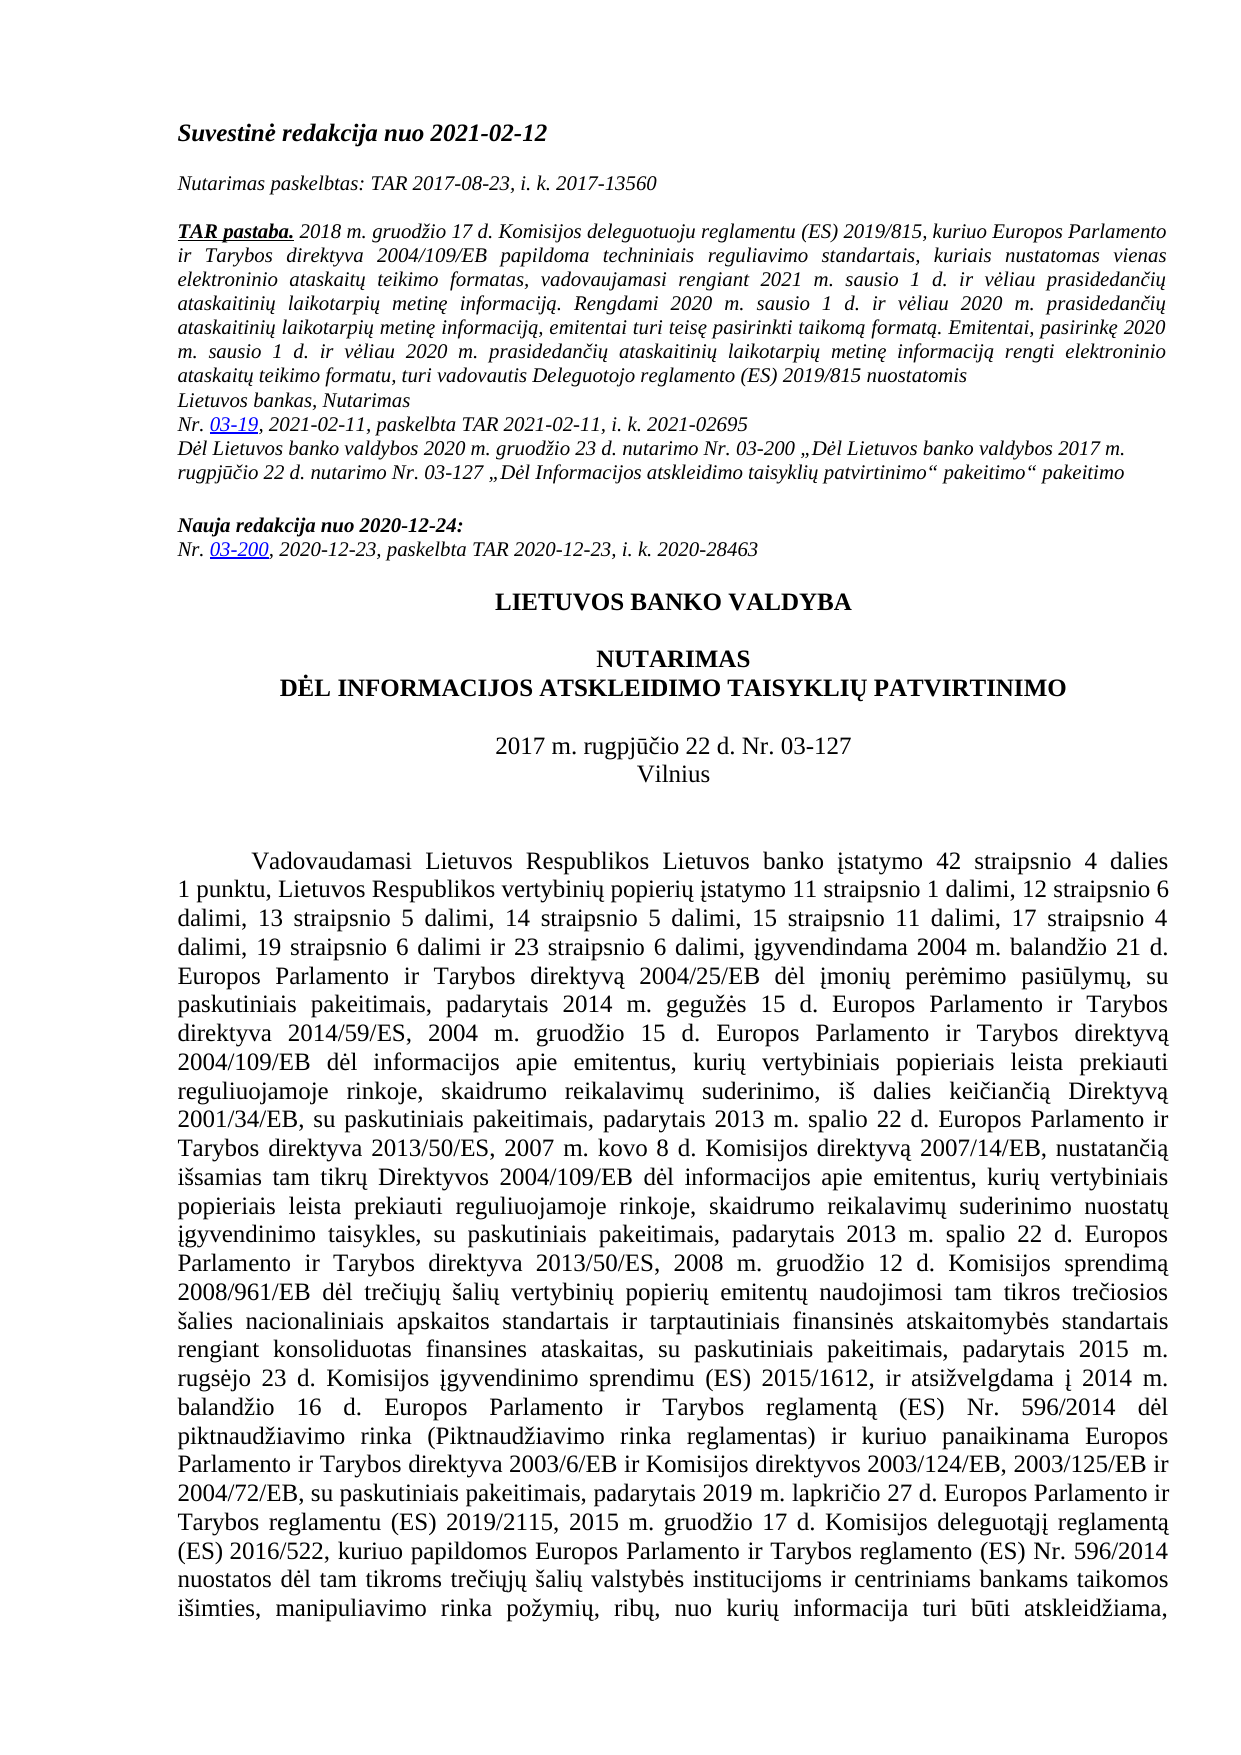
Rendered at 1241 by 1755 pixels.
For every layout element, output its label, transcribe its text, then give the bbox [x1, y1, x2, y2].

text Nauja redakcija nuo 2020-12-24: [177, 512, 1169, 537]
text LIETUVOS BANKO VALDYBA [177, 587, 1169, 616]
text DĖL INFORMACIJOS ATSKLEIDIMO TAISYKLIŲ PATVIRTINIMO [177, 673, 1169, 702]
text Vilnius [177, 759, 1169, 788]
text Nutarimas paskelbtas: TAR 2017-08-23, i. k. 2017-13560 [177, 171, 1169, 195]
text NUTARIMAS [177, 644, 1169, 673]
text Vadovaudamasi Lietuvos Respublikos Lietuvos banko įstatymo 42 straipsnio 4 dalies 1 punktu, Lietuvos Respublikos vertybinių popierių įstatymo 11 straipsnio 1 dalimi, 12 straipsnio 6 dalimi, 13 straipsnio 5 dalimi, 14 straipsnio 5 dalimi, 15 straipsnio 11 dalimi, 17 straipsnio 4 dalimi, 19 straipsnio 6 dalimi ir 23 straipsnio 6 dalimi, įgyvendindama 2004 m. balandžio 21 d. Europos Parlamento ir Tarybos direktyvą 2004/25/EB dėl įmonių perėmimo pasiūlymų, su paskutiniais pakeitimais, padarytais 2014 m. gegužės 15 d. Europos Parlamento ir Tarybos direktyva 2014/59/ES, 2004 m. gruodžio 15 d. Europos Parlamento ir Tarybos direktyvą 2004/109/EB dėl informacijos apie emitentus, kurių vertybiniais popieriais leista prekiauti reguliuojamoje rinkoje, skaidrumo reikalavimų suderinimo, iš dalies keičiančią Direktyvą 2001/34/EB, su paskutiniais pakeitimais, padarytais 2013 m. spalio 22 d. Europos Parlamento ir Tarybos direktyva 2013/50/ES, 2007 m. kovo 8 d. Komisijos direktyvą 2007/14/EB, nustatančią išsamias tam tikrų Direktyvos 2004/109/EB dėl informacijos apie emitentus, kurių vertybiniais popieriais leista prekiauti reguliuojamoje rinkoje, skaidrumo reikalavimų suderinimo nuostatų įgyvendinimo taisykles, su paskutiniais pakeitimais, padarytais 2013 m. spalio 22 d. Europos Parlamento ir Tarybos direktyva 2013/50/ES, 2008 m. gruodžio 12 d. Komisijos sprendimą 2008/961/EB dėl trečiųjų šalių vertybinių popierių emitentų naudojimosi tam tikros trečiosios šalies nacionaliniais apskaitos standartais ir tarptautiniais finansinės atskaitomybės standartais rengiant konsoliduotas finansines ataskaitas, su paskutiniais pakeitimais, padarytais 2015 m. rugsėjo 23 d. Komisijos įgyvendinimo sprendimu (ES) 2015/1612, ir atsižvelgdama į 2014 m. balandžio 16 d. Europos Parlamento ir Tarybos reglamentą (ES) Nr. 596/2014 dėl piktnaudžiavimo rinka (Piktnaudžiavimo rinka reglamentas) ir kuriuo panaikinama Europos Parlamento ir Tarybos direktyva 2003/6/EB ir Komisijos direktyvos 2003/124/EB, 2003/125/EB ir 2004/72/EB, su paskutiniais pakeitimais, padarytais 2019 m. lapkričio 27 d. Europos Parlamento ir Tarybos reglamentu (ES) 2019/2115, 2015 m. gruodžio 17 d. Komisijos deleguotąjį reglamentą (ES) 2016/522, kuriuo papildomos Europos Parlamento ir Tarybos reglamento (ES) Nr. 596/2014 nuostatos dėl tam tikroms trečiųjų šalių valstybės institucijoms ir centriniams bankams taikomos išimties, manipuliavimo rinka požymių, ribų, nuo kurių informacija turi būti atskleidžiama, [177, 846, 1169, 1622]
text 2017 m. rugpjūčio 22 d. Nr. 03-127 [177, 731, 1169, 759]
text Dėl Lietuvos banko valdybos 2020 m. gruodžio 23 d. nutarimo Nr. 03-200 „Dėl Lietuvos banko valdybos 2017 m. rugpjūčio 22 d. nutarimo Nr. 03-127 „Dėl Informacijos atskleidimo taisyklių patvirtinimo“ pakeitimo“ pakeitimo [177, 436, 1169, 484]
text Nr. 03-200, 2020-12-23, paskelbta TAR 2020-12-23, i. k. 2020-28463 [177, 537, 1169, 561]
text Lietuvos bankas, Nutarimas [177, 387, 1169, 412]
text TAR pastaba. 2018 m. gruodžio 17 d. Komisijos deleguotuoju reglamentu (ES) 2019/815, kuriuo Europos Parlamento ir Tarybos direktyva 2004/109/EB papildoma techniniais reguliavimo standartais, kuriais nustatomas vienas elektroninio ataskaitų teikimo formatas, vadovaujamasi rengiant 2021 m. sausio 1 d. ir vėliau prasidedančių ataskaitinių laikotarpių metinę informaciją. Rengdami 2020 m. sausio 1 d. ir vėliau 2020 m. prasidedančių ataskaitinių laikotarpių metinę informaciją, emitentai turi teisę pasirinkti taikomą formatą. Emitentai, pasirinkę 2020 m. sausio 1 d. ir vėliau 2020 m. prasidedančių ataskaitinių laikotarpių metinę informaciją rengti elektroninio ataskaitų teikimo formatu, turi vadovautis Deleguotojo reglamento (ES) 2019/815 nuostatomis [177, 219, 1169, 387]
text Suvestinė redakcija nuo 2021-02-12 [177, 118, 1169, 147]
text Nr. 03-19, 2021-02-11, paskelbta TAR 2021-02-11, i. k. 2021-02695 [177, 412, 1169, 436]
